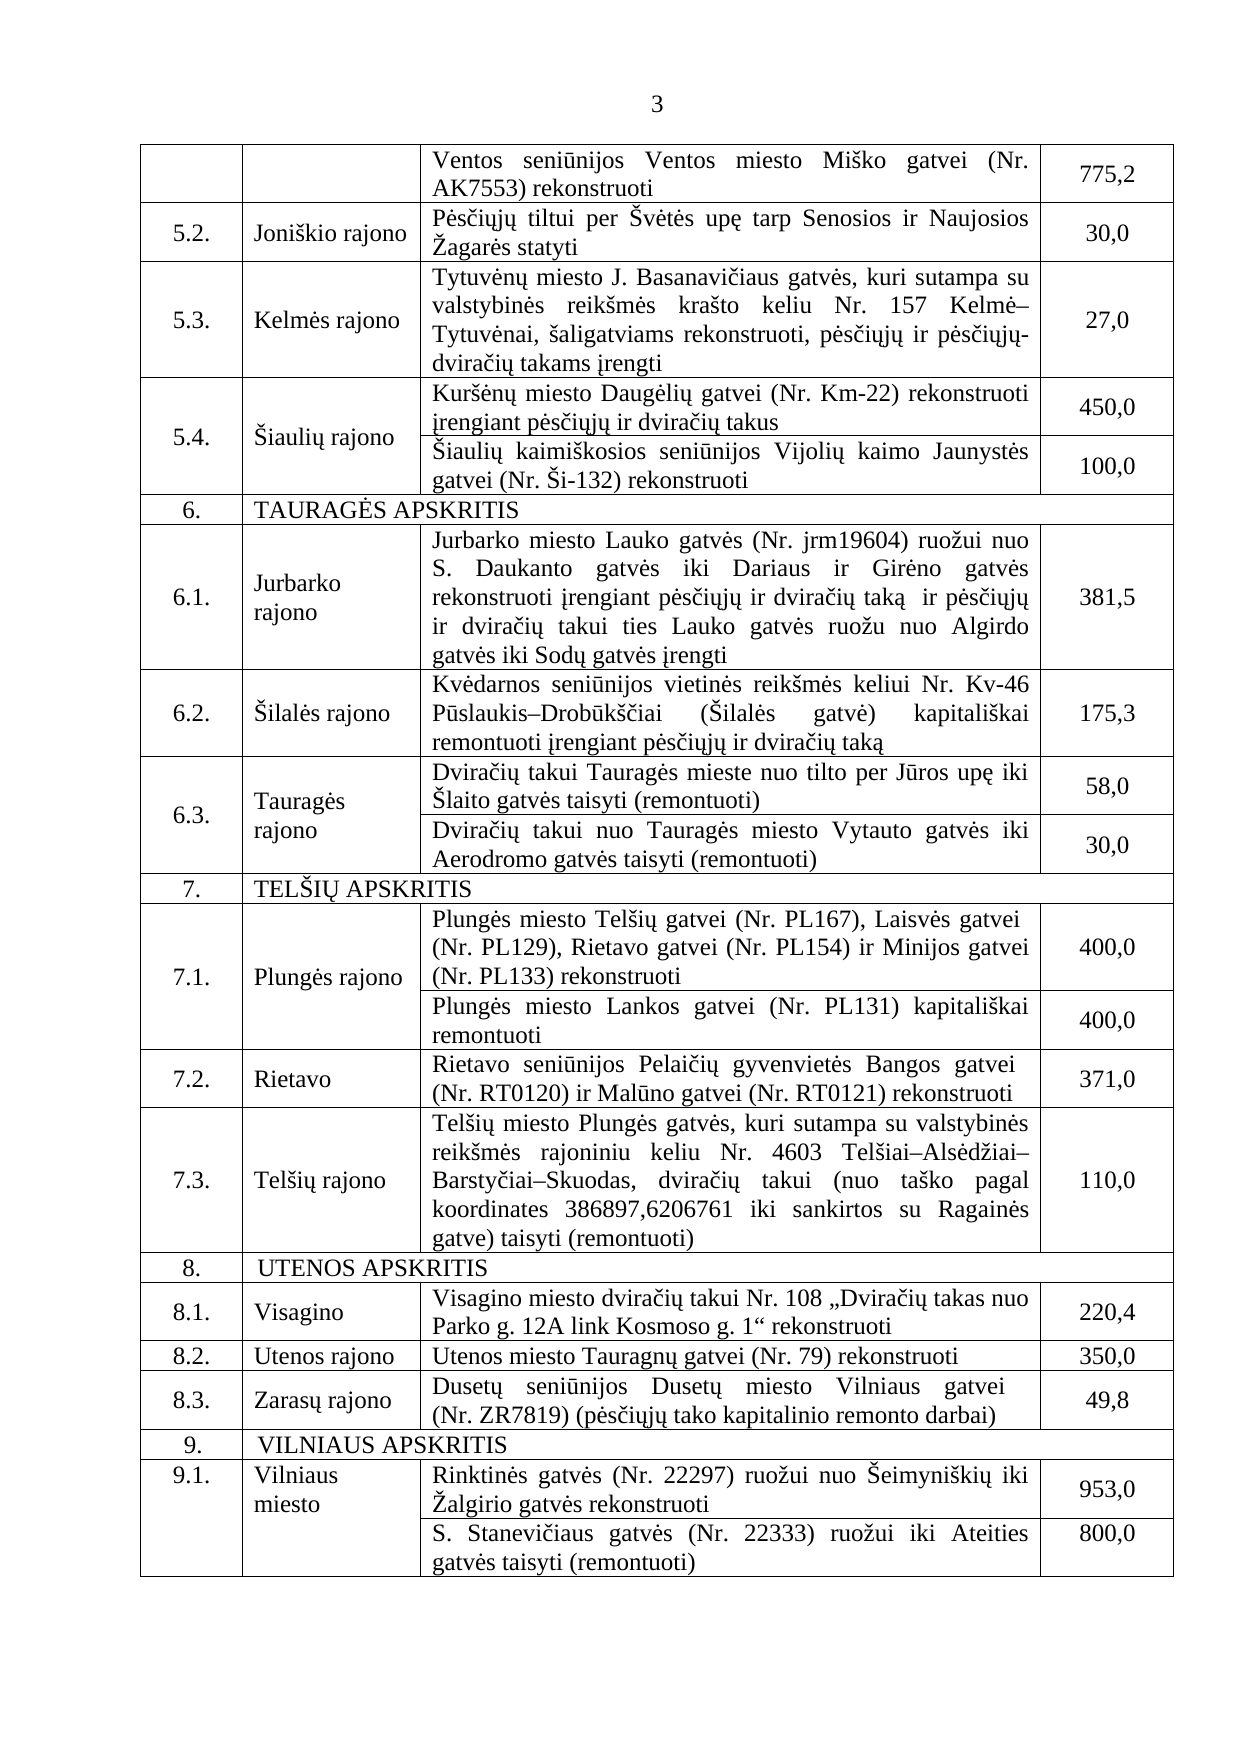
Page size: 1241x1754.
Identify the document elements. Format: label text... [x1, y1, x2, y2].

table_cell Dviračių takui Tauragės mieste nuo tilto per Jūros upę iki Šlaito gatvės taisyti (remontuoti) [421, 757, 1040, 814]
table_cell 58,0 [1041, 757, 1173, 814]
table_cell [243, 145, 420, 202]
table_cell 100,0 [1041, 436, 1173, 494]
table_cell 350,0 [1041, 1341, 1173, 1370]
table_cell Kvėdarnos seniūnijos vietinės reikšmės keliui Nr. Kv-46 Pūslaukis–Drobūkščiai (Šilalės gatvė) kapitališkai remontuoti įrengiant pėsčiųjų ir dviračių taką [421, 670, 1040, 756]
table_cell Tauragės rajono [243, 757, 420, 873]
table_cell Jurbarko rajono [243, 525, 420, 668]
table_cell 8.3. [141, 1371, 242, 1428]
table_cell 371,0 [1041, 1050, 1173, 1107]
table_cell 27,0 [1041, 262, 1173, 377]
table_cell 9.1. [141, 1460, 242, 1576]
table_cell Rinktinės gatvės (Nr. 22297) ruožui nuo Šeimyniškių iki Žalgirio gatvės rekonstruoti [421, 1460, 1040, 1517]
table_cell Plungės miesto Telšių gatvei (Nr. PL167), Laisvės gatvei (Nr. PL129), Rietavo gatvei (Nr. PL154) ir Minijos gatvei (Nr. PL133) rekonstruoti [421, 904, 1040, 990]
table_cell Zarasų rajono [243, 1371, 420, 1428]
table_cell Telšių miesto Plungės gatvės, kuri sutampa su valstybinės reikšmės rajoniniu keliu Nr. 4603 Telšiai–Alsėdžiai–Barstyčiai–Skuodas, dviračių takui (nuo taško pagal koordinates 386897,6206761 iki sankirtos su Ragainės gatve) taisyti (remontuoti) [421, 1108, 1040, 1252]
table_cell 7. [141, 874, 242, 903]
table_cell Plungės miesto Lankos gatvei (Nr. PL131) kapitališkai remontuoti [421, 991, 1040, 1048]
table_cell Vilniaus miesto [243, 1460, 420, 1576]
table_cell 30,0 [1041, 203, 1173, 261]
table_cell UTENOS APSKRITIS [243, 1253, 1173, 1282]
table_cell 30,0 [1041, 815, 1173, 873]
table_cell Pėsčiųjų tiltui per Švėtės upę tarp Senosios ir Naujosios Žagarės statyti [421, 203, 1040, 261]
table_cell 6. [141, 495, 242, 524]
table_cell Šilalės rajono [243, 670, 420, 756]
table_cell 8.1. [141, 1283, 242, 1340]
table_cell 7.3. [141, 1108, 242, 1252]
table_cell 5.3. [141, 262, 242, 377]
table_cell Utenos rajono [243, 1341, 420, 1370]
table_cell Plungės rajono [243, 904, 420, 1048]
table_cell 220,4 [1041, 1283, 1173, 1340]
table_cell 5.4. [141, 378, 242, 494]
table_cell Telšių rajono [243, 1108, 420, 1252]
table_cell 6.3. [141, 757, 242, 873]
table_cell TELŠIŲ APSKRITIS [243, 874, 1173, 903]
table_cell 175,3 [1041, 670, 1173, 756]
table_cell Dviračių takui nuo Tauragės miesto Vytauto gatvės iki Aerodromo gatvės taisyti (remontuoti) [421, 815, 1040, 873]
table_cell 7.2. [141, 1050, 242, 1107]
table_cell 953,0 [1041, 1460, 1173, 1517]
table_cell 400,0 [1041, 904, 1173, 990]
table_cell VILNIAUS APSKRITIS [243, 1430, 1173, 1459]
table_cell Visagino [243, 1283, 420, 1340]
table_cell Rietavo [243, 1050, 420, 1107]
table_cell 9. [141, 1430, 242, 1459]
table_cell Tytuvėnų miesto J. Basanavičiaus gatvės, kuri sutampa su valstybinės reikšmės krašto keliu Nr. 157 Kelmė–Tytuvėnai, šaligatviams rekonstruoti, pėsčiųjų ir pėsčiųjų-dviračių takams įrengti [421, 262, 1040, 377]
table_cell Visagino miesto dviračių takui Nr. 108 „Dviračių takas nuo Parko g. 12A link Kosmoso g. 1“ rekonstruoti [421, 1283, 1040, 1340]
table_cell Kuršėnų miesto Daugėlių gatvei (Nr. Km-22) rekonstruoti įrengiant pėsčiųjų ir dviračių takus [421, 378, 1040, 435]
table_cell 381,5 [1041, 525, 1173, 668]
table_cell Ventos seniūnijos Ventos miesto Miško gatvei (Nr. AK7553) rekonstruoti [421, 145, 1040, 202]
table_cell Šiaulių kaimiškosios seniūnijos Vijolių kaimo Jaunystės gatvei (Nr. Ši-132) rekonstruoti [421, 436, 1040, 494]
table_cell 775,2 [1041, 145, 1173, 202]
table_cell Jurbarko miesto Lauko gatvės (Nr. jrm19604) ruožui nuo S. Daukanto gatvės iki Dariaus ir Girėno gatvės rekonstruoti įrengiant pėsčiųjų ir dviračių taką ir pėsčiųjų ir dviračių takui ties Lauko gatvės ruožu nuo Algirdo gatvės iki Sodų gatvės įrengti [421, 525, 1040, 668]
table_cell 400,0 [1041, 991, 1173, 1048]
table_cell Rietavo seniūnijos Pelaičių gyvenvietės Bangos gatvei (Nr. RT0120) ir Malūno gatvei (Nr. RT0121) rekonstruoti [421, 1050, 1040, 1107]
table_cell 7.1. [141, 904, 242, 1048]
table_cell Šiaulių rajono [243, 378, 420, 494]
table_cell 5.2. [141, 203, 242, 261]
table_cell TAURAGĖS APSKRITIS [243, 495, 1173, 524]
table_cell Utenos miesto Tauragnų gatvei (Nr. 79) rekonstruoti [421, 1341, 1040, 1370]
table_cell S. Stanevičiaus gatvės (Nr. 22333) ruožui iki Ateities gatvės taisyti (remontuoti) [421, 1519, 1040, 1576]
table_cell Kelmės rajono [243, 262, 420, 377]
table_cell 6.2. [141, 670, 242, 756]
table_cell 8.2. [141, 1341, 242, 1370]
table_cell 800,0 [1041, 1519, 1173, 1576]
table_cell Joniškio rajono [243, 203, 420, 261]
table_cell 49,8 [1041, 1371, 1173, 1428]
table_cell Dusetų seniūnijos Dusetų miesto Vilniaus gatvei (Nr. ZR7819) (pėsčiųjų tako kapitalinio remonto darbai) [421, 1371, 1040, 1428]
table_cell 8. [141, 1253, 242, 1282]
table_cell 6.1. [141, 525, 242, 668]
table_cell [141, 145, 242, 202]
table_cell 450,0 [1041, 378, 1173, 435]
table_cell 110,0 [1041, 1108, 1173, 1252]
